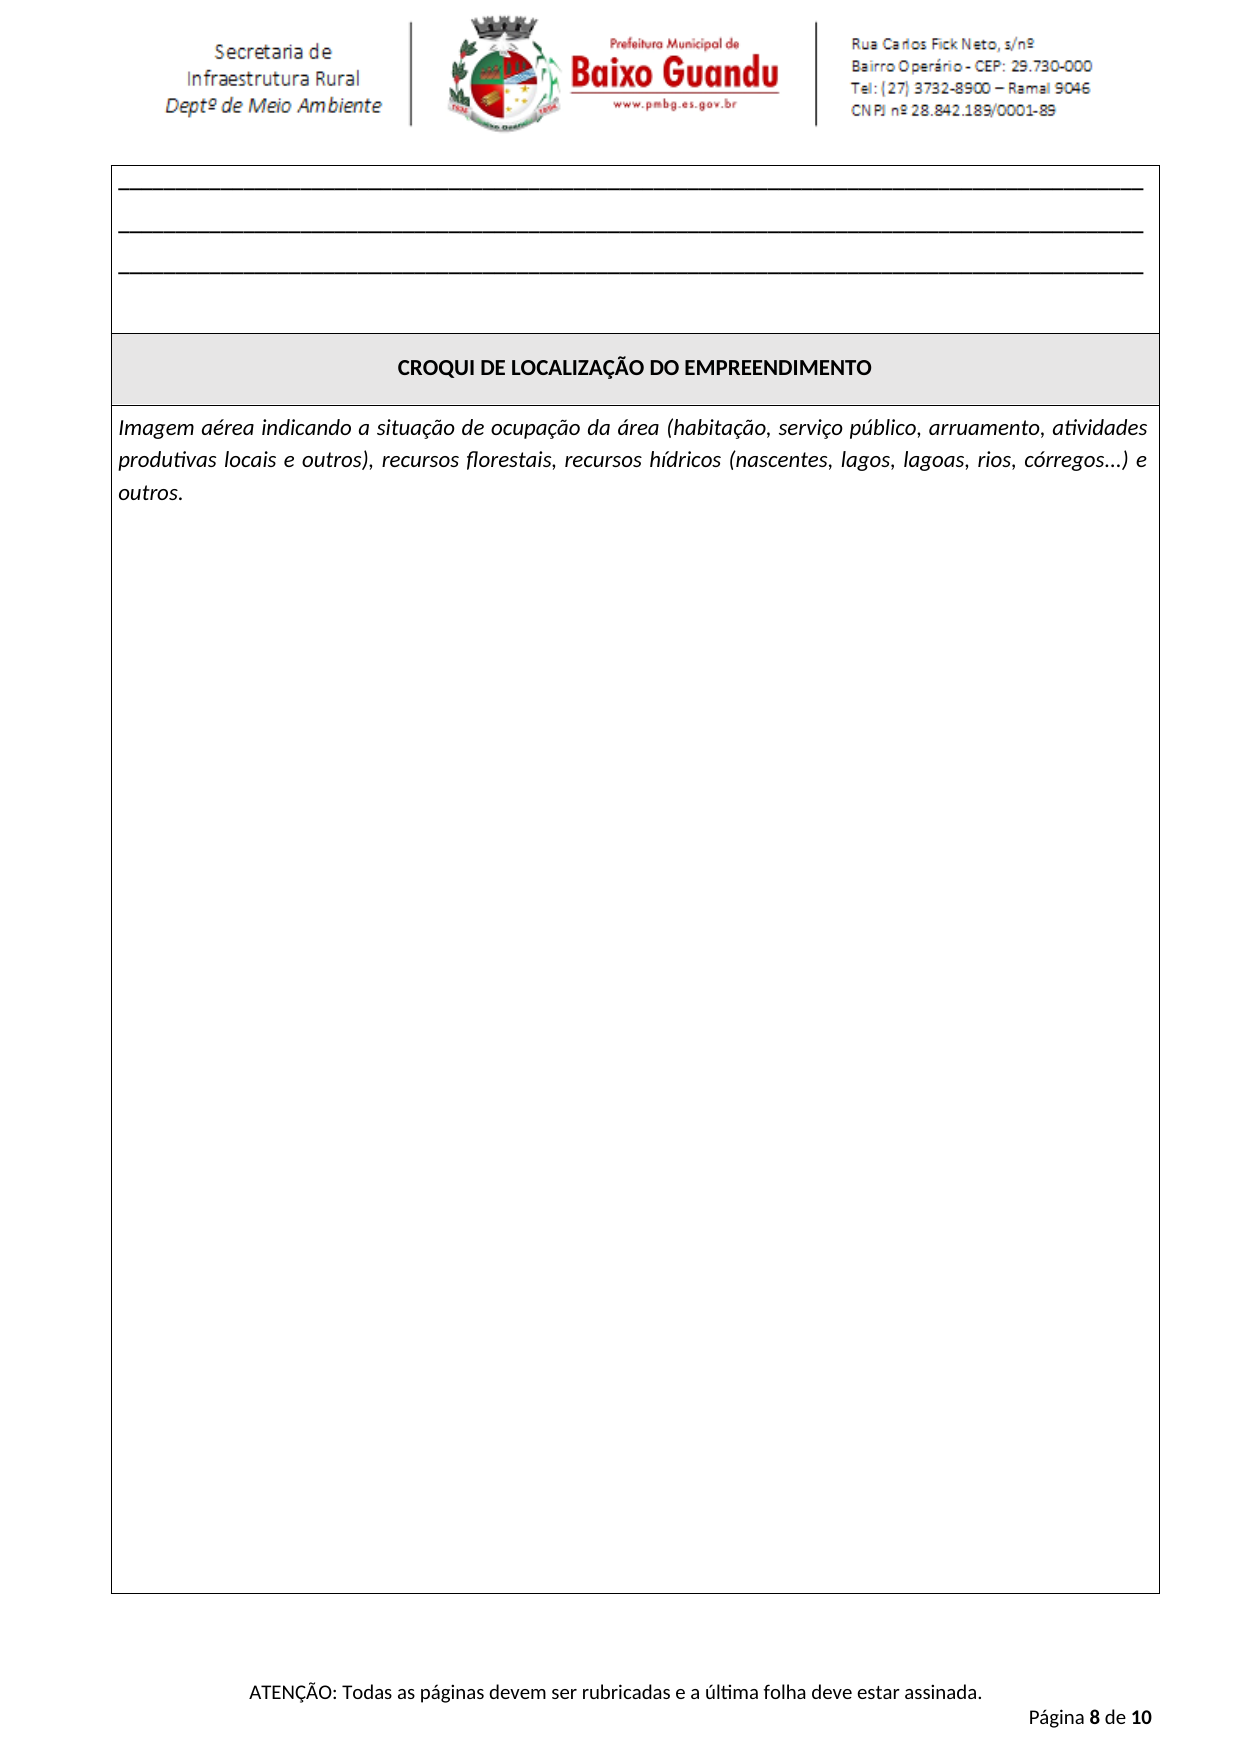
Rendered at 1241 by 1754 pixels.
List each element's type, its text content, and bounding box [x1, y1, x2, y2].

table_cell CROQUI DE LOCALIZAÇÃO DO EMPREENDIMENTO [112, 334, 1159, 404]
table_cell __________________________________________________________________________________________ ____________________________________________________________________________________________________________________________________________________________________________________ [112, 166, 1159, 333]
table_cell Imagem aérea indicando a situação de ocupação da área (habitação, serviço público, arruamento, atividades produtivas locais e outros), recursos florestais, recursos hídricos (nascentes, lagos, lagoas, rios, córregos...) e outros. [112, 406, 1159, 1593]
